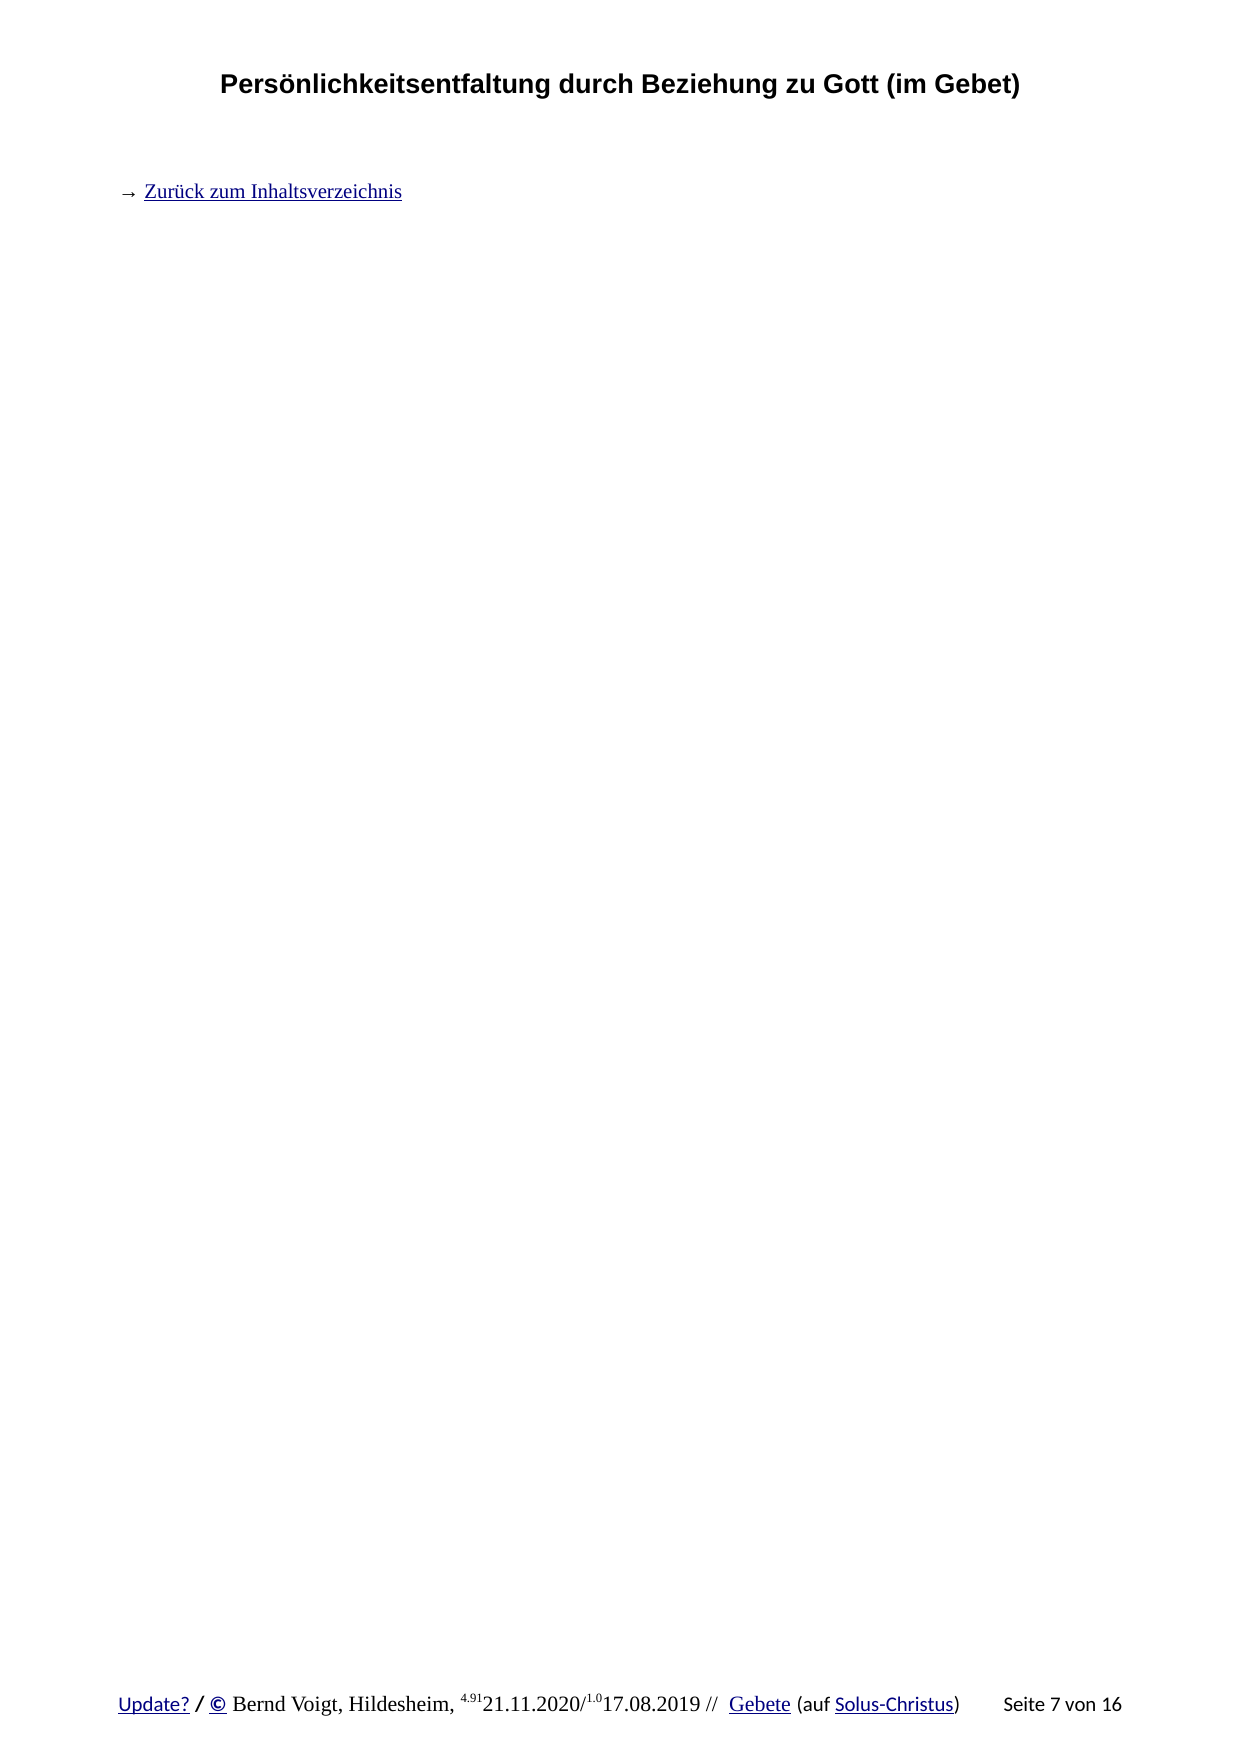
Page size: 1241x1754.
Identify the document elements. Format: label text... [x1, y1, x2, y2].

text → Zurück zum Inhaltsverzeichnis [118, 179, 1122, 203]
